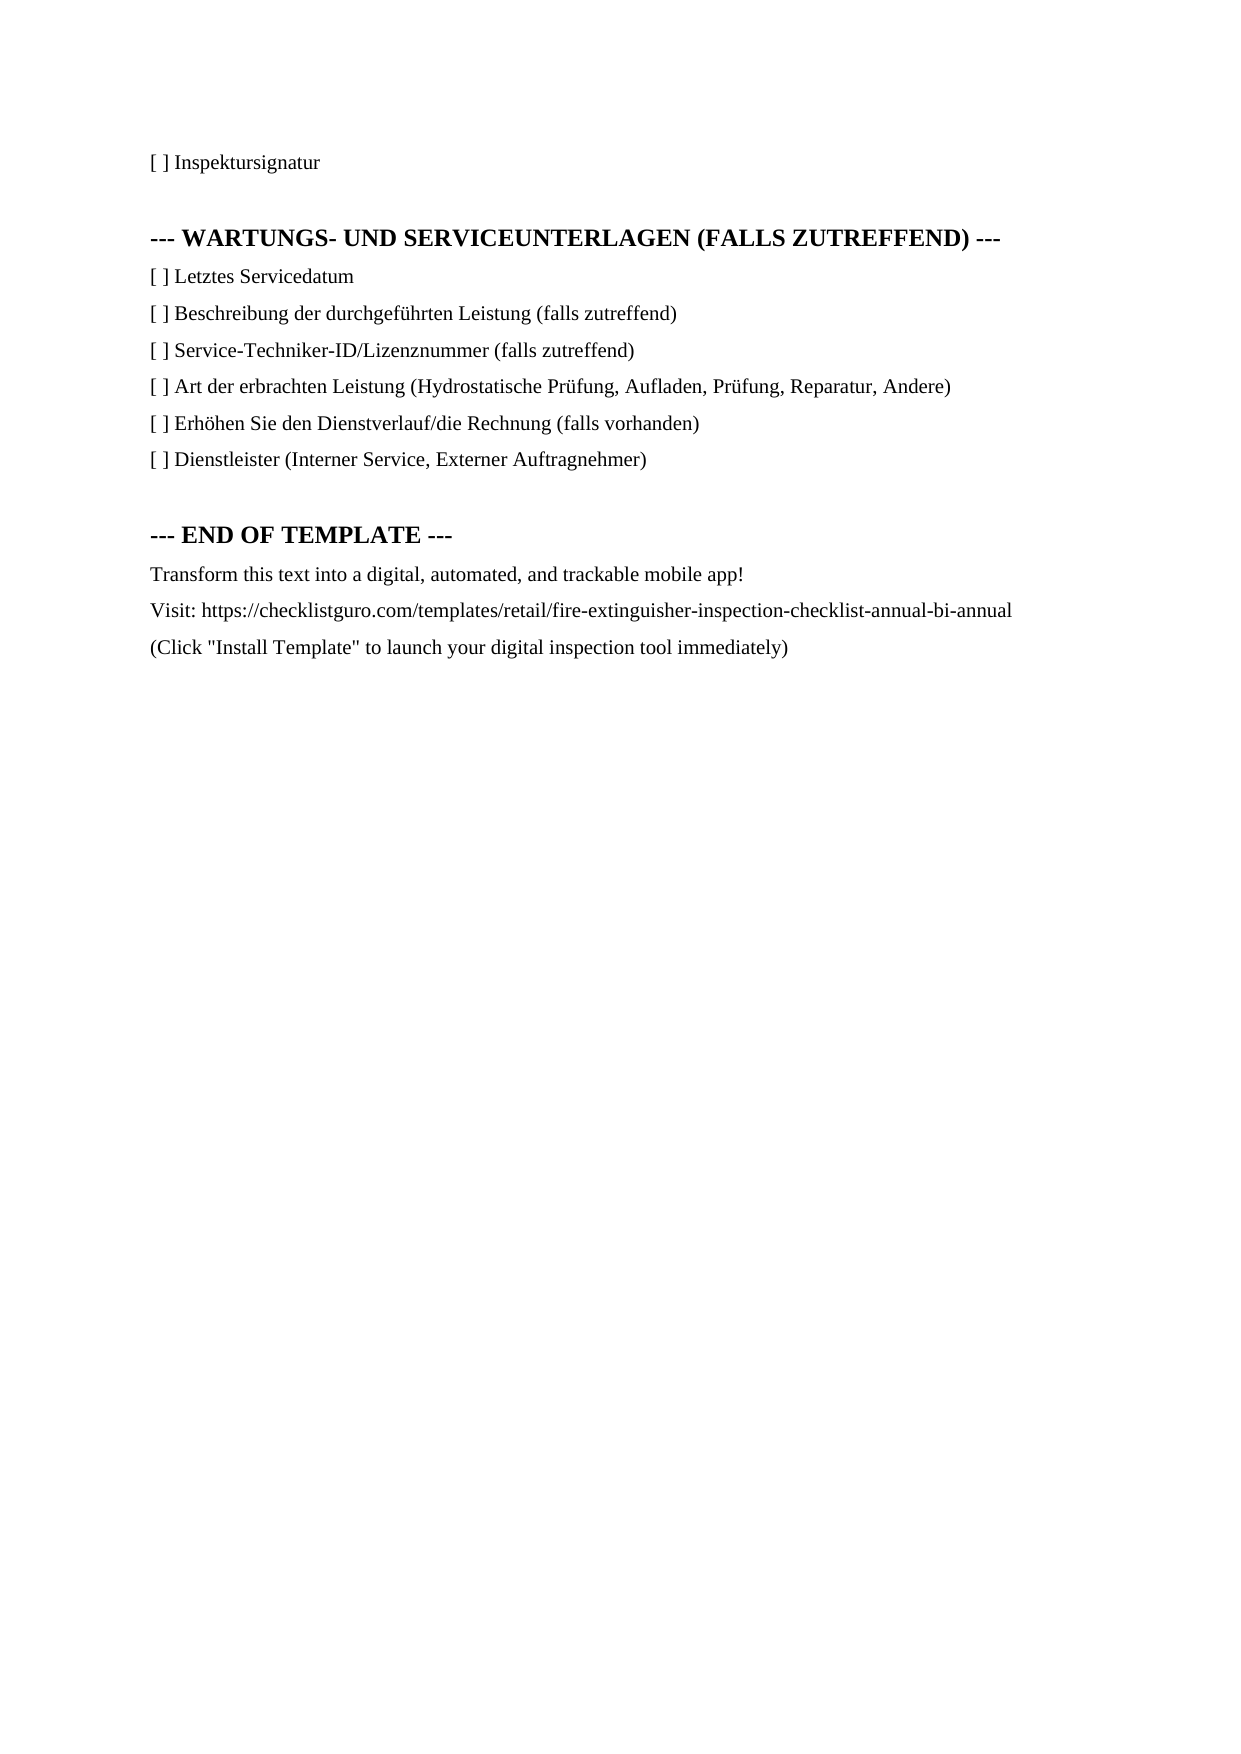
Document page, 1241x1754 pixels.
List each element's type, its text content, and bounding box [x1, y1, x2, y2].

text [ ] Erhöhen Sie den Dienstverlauf/die Rechnung (falls vorhanden) [150, 411, 1090, 435]
text Transform this text into a digital, automated, and trackable mobile app! [150, 562, 1090, 586]
text (Click "Install Template" to launch your digital inspection tool immediately) [150, 635, 1090, 659]
text [ ] Art der erbrachten Leistung (Hydrostatische Prüfung, Aufladen, Prüfung, Reparatur, Andere) [150, 374, 1090, 398]
text [ ] Letztes Servicedatum [150, 264, 1090, 288]
text [ ] Inspektursignatur [150, 150, 1090, 174]
text Visit: https://checklistguro.com/templates/retail/fire-extinguisher-inspection-checklist-annual-bi-annual [150, 598, 1090, 622]
text [ ] Dienstleister (Interner Service, Externer Auftragnehmer) [150, 447, 1090, 471]
text [ ] Service-Techniker-ID/Lizenznummer (falls zutreffend) [150, 337, 1090, 362]
text --- WARTUNGS- UND SERVICEUNTERLAGEN (FALLS ZUTREFFEND) --- [150, 223, 1090, 252]
text [ ] Beschreibung der durchgeführten Leistung (falls zutreffend) [150, 301, 1090, 325]
text --- END OF TEMPLATE --- [150, 520, 1090, 549]
